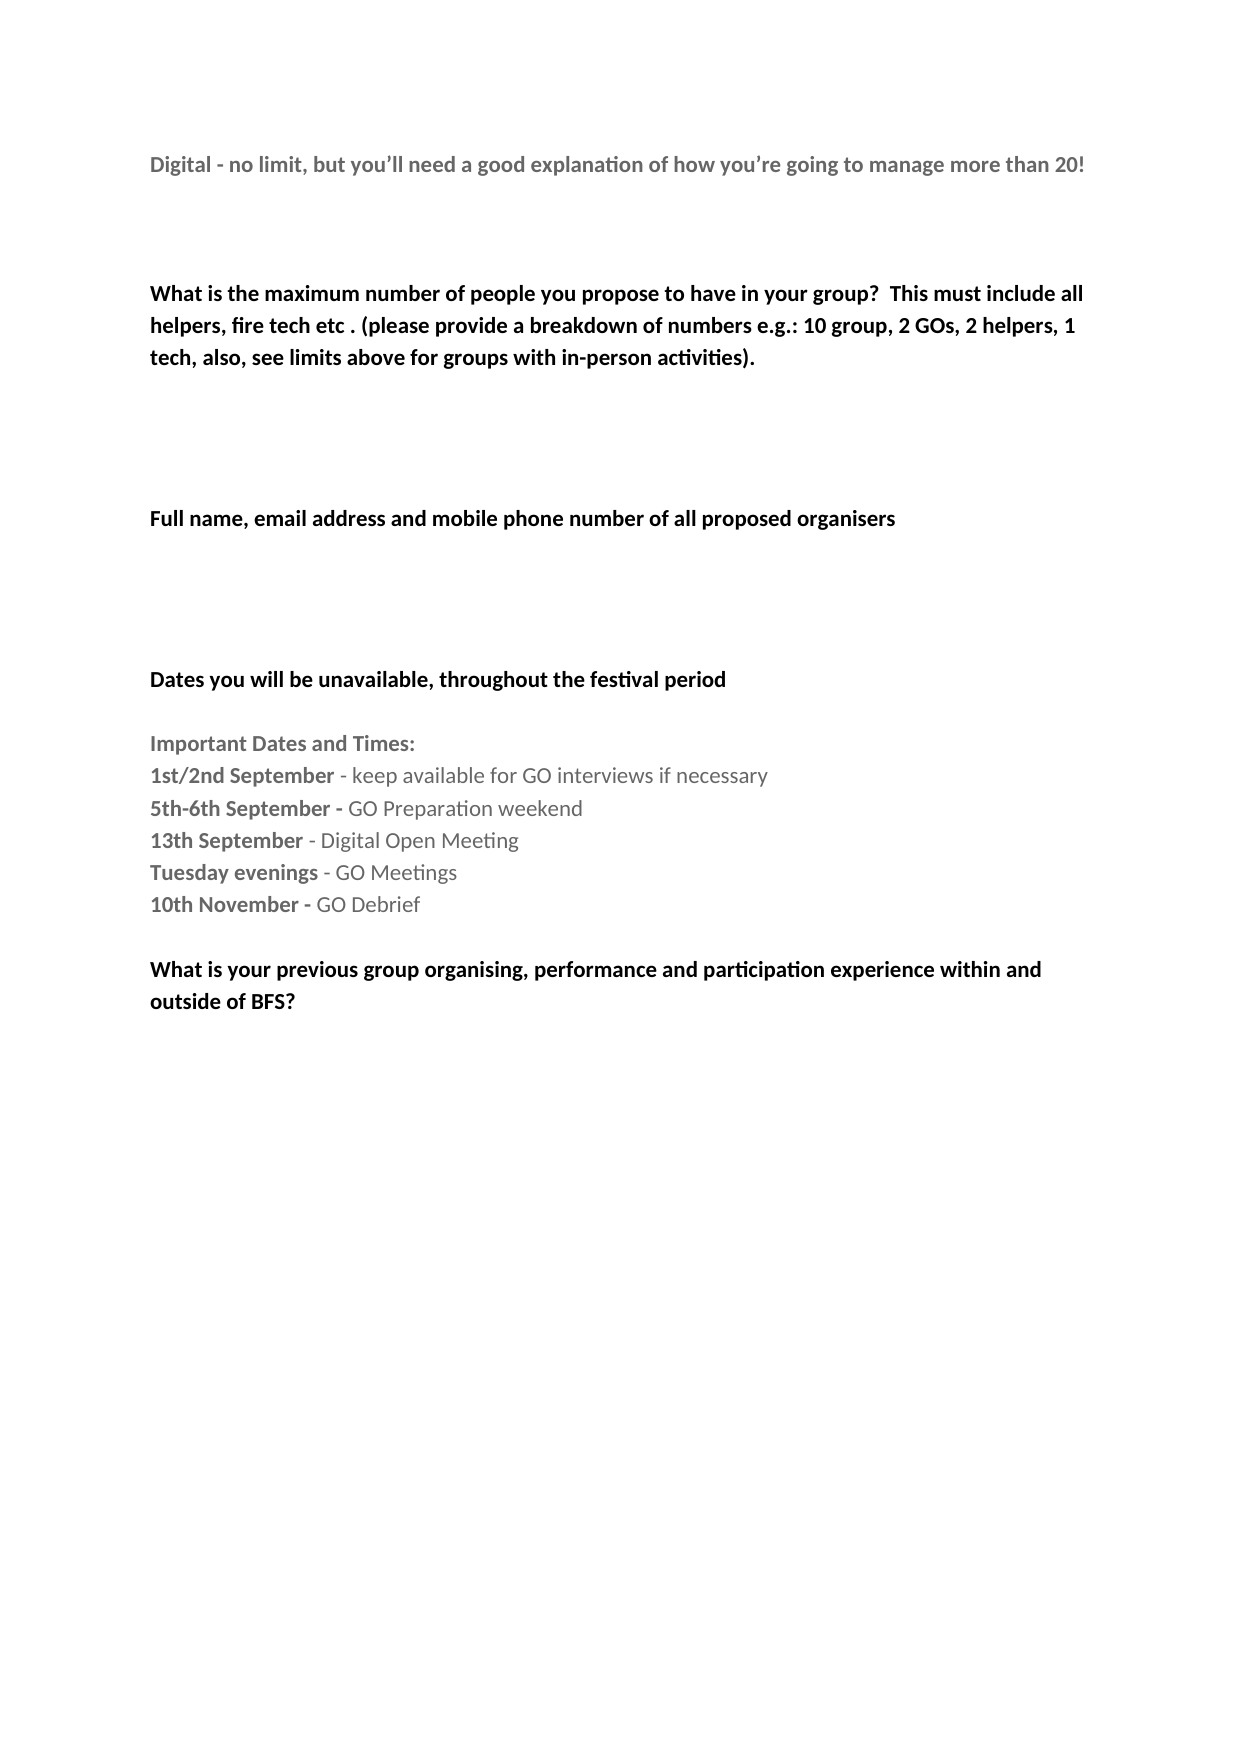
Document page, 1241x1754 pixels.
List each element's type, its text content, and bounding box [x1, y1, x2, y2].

text 10th November - GO Debrief [150, 890, 1090, 918]
text Digital - no limit, but you’ll need a good explanation of how you’re going to manage more than 20! [150, 150, 1090, 178]
text 5th-6th September - GO Preparation weekend [150, 794, 1090, 822]
text Tuesday evenings - GO Meetings [150, 858, 1090, 886]
text What is the maximum number of people you propose to have in your group? This must include all helpers, fire tech etc . (please provide a breakdown of numbers e.g.: 10 group, 2 GOs, 2 helpers, 1 tech, also, see limits above for groups with in-person activities). [150, 279, 1090, 371]
text 13th September - Digital Open Meeting [150, 826, 1090, 854]
text What is your previous group organising, performance and participation experience within and outside of BFS? [150, 955, 1090, 1015]
text Dates you will be unavailable, throughout the festival period [150, 665, 1090, 693]
text Full name, email address and mobile phone number of all proposed organisers [150, 504, 1090, 532]
text 1st/2nd September - keep available for GO interviews if necessary [150, 762, 1090, 789]
text Important Dates and Times: [150, 729, 1090, 757]
